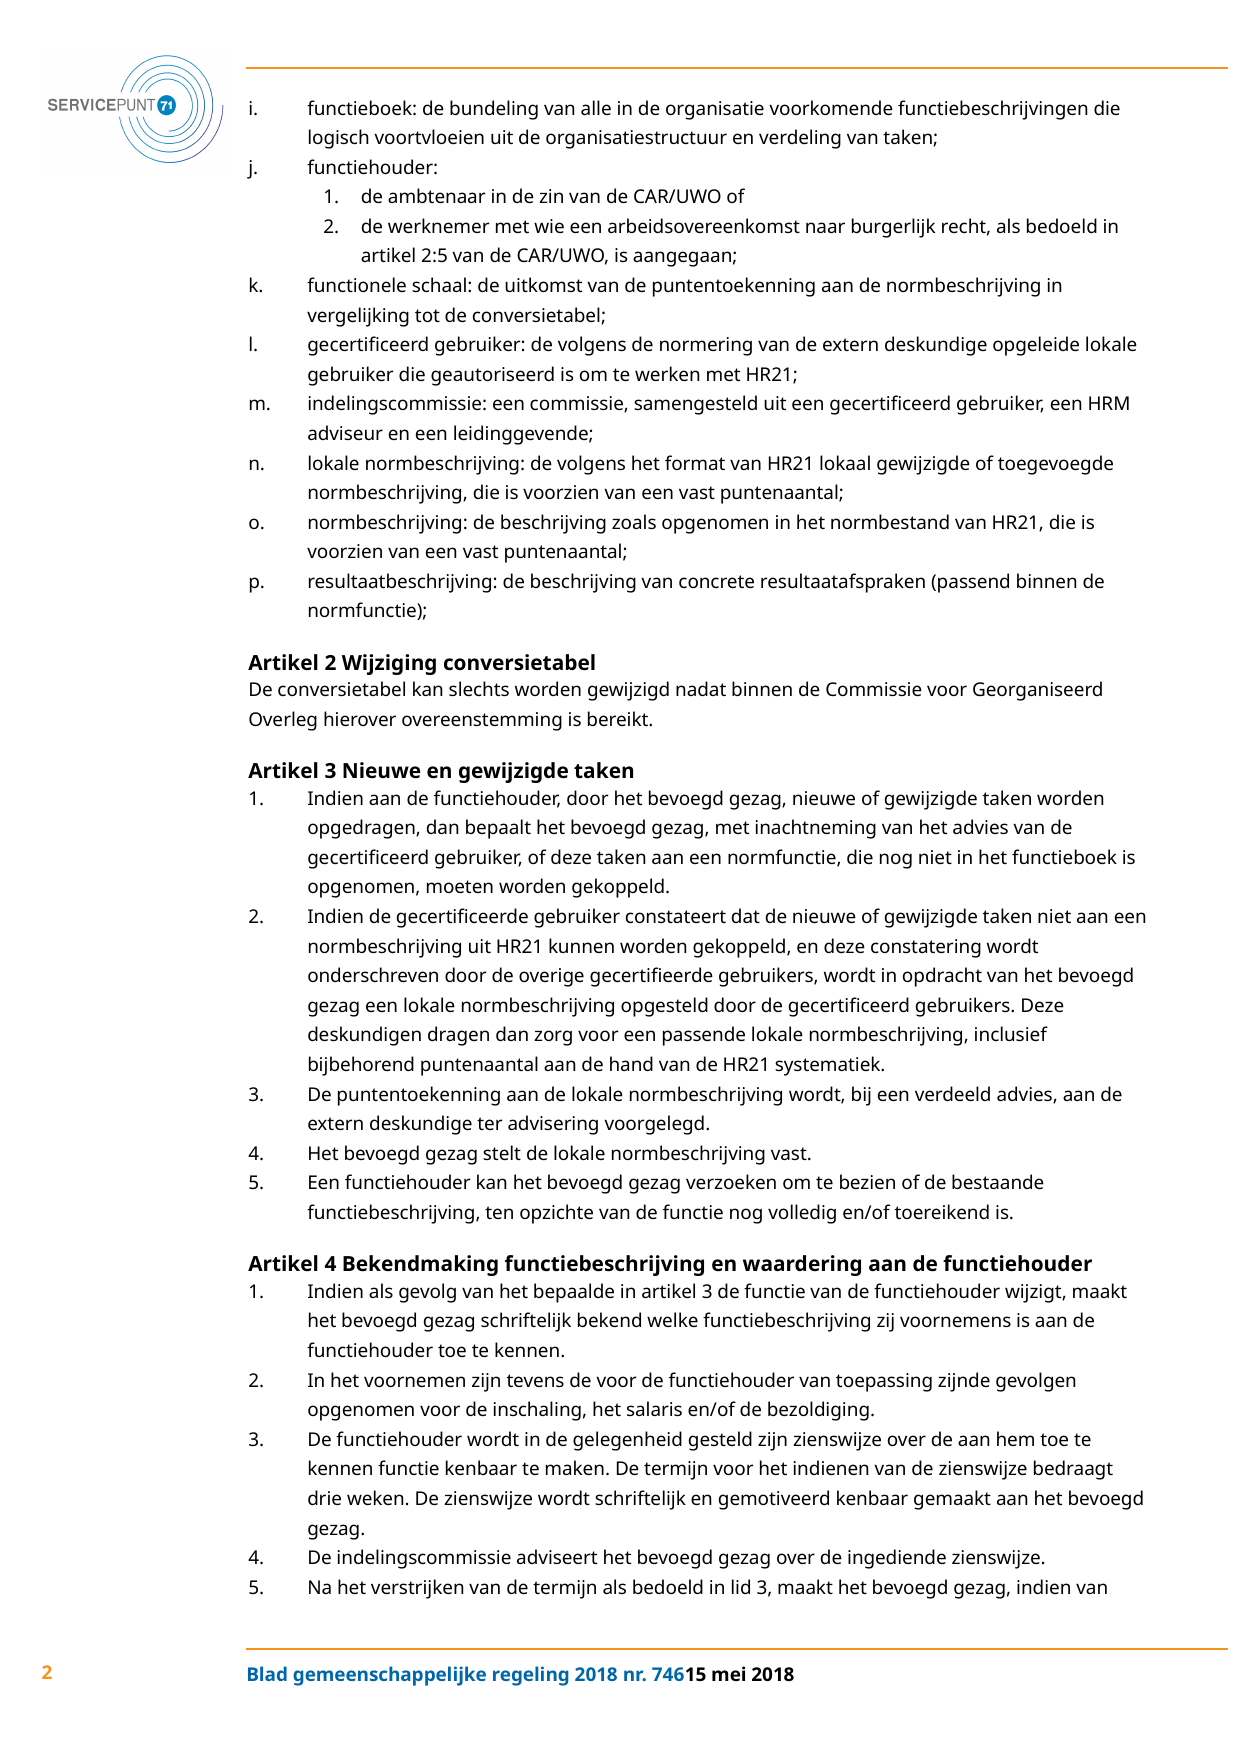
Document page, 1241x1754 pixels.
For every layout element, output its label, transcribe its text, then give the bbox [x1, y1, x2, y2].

list normbeschrijving: de beschrijving zoals opgenomen in het normbestand van HR21, die is voorzien van een vast puntenaantal; [248, 509, 1152, 564]
list Indien als gevolg van het bepaalde in artikel 3 de functie van de functiehouder wijzigt, maakt het bevoegd gezag schriftelijk bekend welke functiebeschrijving zij voornemens is aan de functiehouder toe te kennen. [248, 1278, 1152, 1363]
list In het voornemen zijn tevens de voor de functiehouder van toepassing zijnde gevolgen opgenomen voor de inschaling, het salaris en/of de bezoldiging. [248, 1367, 1152, 1422]
list indelingscommissie: een commissie, samengesteld uit een gecertificeerd gebruiker, een HRM adviseur en een leidinggevende; [248, 391, 1152, 446]
list de werknemer met wie een arbeidsovereenkomst naar burgerlijk recht, als bedoeld in artikel 2:5 van de CAR/UWO, is aangegaan; [323, 213, 1152, 268]
text Artikel 4 Bekendmaking functiebeschrijving en waardering aan de functiehouder [248, 1249, 1152, 1278]
list lokale normbeschrijving: de volgens het format van HR21 lokaal gewijzigde of toegevoegde normbeschrijving, die is voorzien van een vast puntenaantal; [248, 450, 1152, 505]
list resultaatbeschrijving: de beschrijving van concrete resultaatafspraken (passend binnen de normfunctie); [248, 568, 1152, 623]
list de ambtenaar in de zin van de CAR/UWO of [323, 183, 1152, 209]
list functionele schaal: de uitkomst van de puntentoekenning aan de normbeschrijving in vergelijking tot de conversietabel; [248, 272, 1152, 328]
picture [41, 47, 231, 172]
list Een functiehouder kan het bevoegd gezag verzoeken om te bezien of de bestaande functiebeschrijving, ten opzichte van de functie nog volledig en/of toereikend is. [248, 1169, 1152, 1225]
list Indien de gecertificeerde gebruiker constateert dat de nieuwe of gewijzigde taken niet aan een normbeschrijving uit HR21 kunnen worden gekoppeld, en deze constatering wordt onderschreven door de overige gecertifieerde gebruikers, wordt in opdracht van het bevoegd gezag een lokale normbeschrijving opgesteld door de gecertificeerd gebruikers. Deze deskundigen dragen dan zorg voor een passende lokale normbeschrijving, inclusief bijbehorend puntenaantal aan de hand van de HR21 systematiek. [248, 903, 1152, 1077]
text Artikel 2 Wijziging conversietabel [248, 648, 1152, 677]
text Artikel 3 Nieuwe en gewijzigde taken [248, 757, 1152, 785]
list Het bevoegd gezag stelt de lokale normbeschrijving vast. [248, 1140, 1152, 1166]
list De functiehouder wordt in de gelegenheid gesteld zijn zienswijze over de aan hem toe te kennen functie kenbaar te maken. De termijn voor het indienen van de zienswijze bedraagt drie weken. De zienswijze wordt schriftelijk en gemotiveerd kenbaar gemaakt aan het bevoegd gezag. [248, 1426, 1152, 1540]
list gecertificeerd gebruiker: de volgens de normering van de extern deskundige opgeleide lokale gebruiker die geautoriseerd is om te werken met HR21; [248, 331, 1152, 387]
list functieboek: de bundeling van alle in de organisatie voorkomende functiebeschrijvingen die logisch voortvloeien uit de organisatiestructuur en verdeling van taken; [248, 95, 1152, 150]
list De puntentoekenning aan de lokale normbeschrijving wordt, bij een verdeeld advies, aan de extern deskundige ter advisering voorgelegd. [248, 1081, 1152, 1136]
list Indien aan de functiehouder, door het bevoegd gezag, nieuwe of gewijzigde taken worden opgedragen, dan bepaalt het bevoegd gezag, met inachtneming van het advies van de gecertificeerd gebruiker, of deze taken aan een normfunctie, die nog niet in het functieboek is opgenomen, moeten worden gekoppeld. [248, 785, 1152, 899]
text De conversietabel kan slechts worden gewijzigd nadat binnen de Commissie voor Georganiseerd Overleg hierover overeenstemming is bereikt. [248, 677, 1152, 732]
list Na het verstrijken van de termijn als bedoeld in lid 3, maakt het bevoegd gezag, indien van [248, 1574, 1152, 1599]
list functiehouder: [248, 154, 1152, 180]
list De indelingscommissie adviseert het bevoegd gezag over de ingediende zienswijze. [248, 1544, 1152, 1570]
